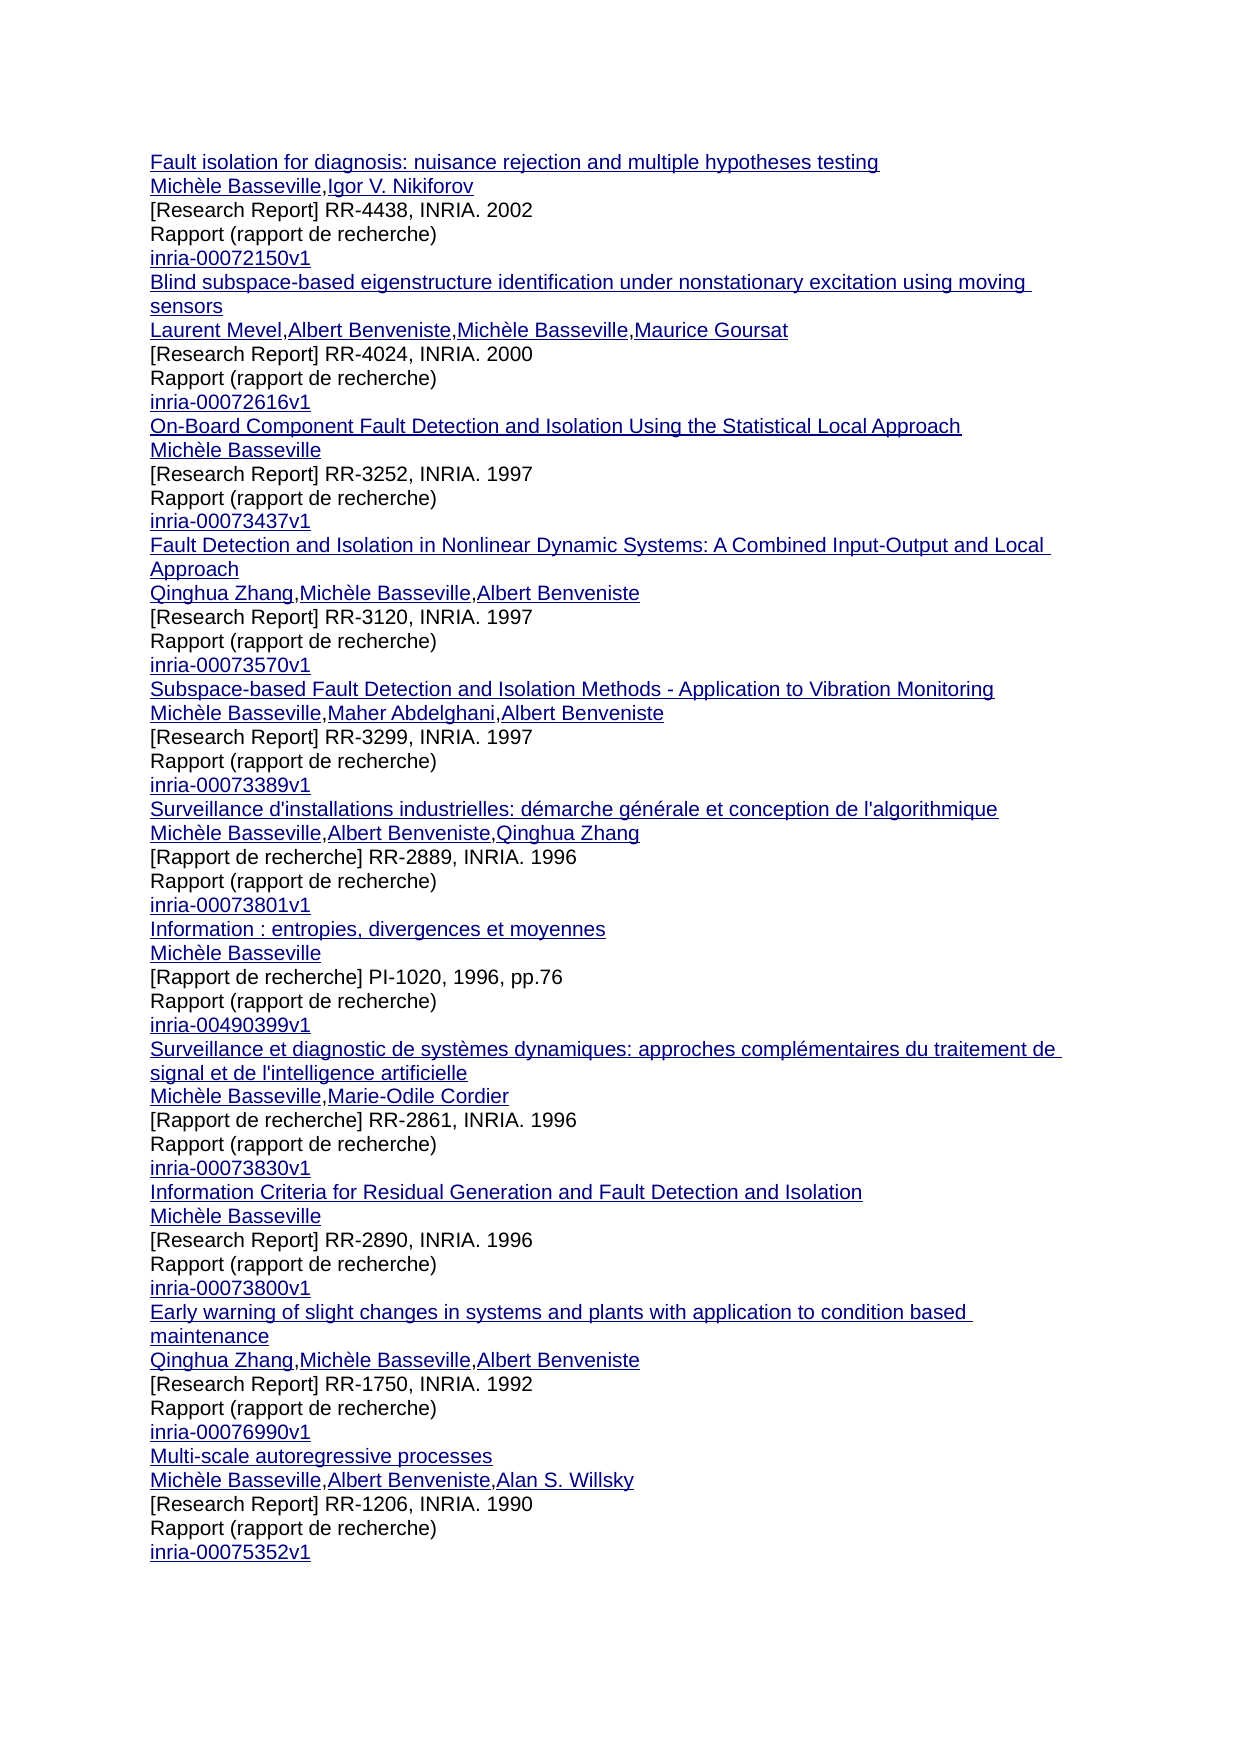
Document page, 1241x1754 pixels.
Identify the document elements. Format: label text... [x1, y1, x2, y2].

table_cell Subspace-based Fault Detection and Isolation Methods - Application to Vibration Monitoring Michèle Basseville,Maher Abdelghani,Albert Benveniste [Research Report] RR-3299, INRIA. 1997 Rapport (rapport de recherche) inria-00073389v1 [150, 677, 1090, 797]
table_cell Information : entropies, divergences et moyennes Michèle Basseville [Rapport de recherche] PI-1020, 1996, pp.76 Rapport (rapport de recherche) inria-00490399v1 [150, 917, 1090, 1036]
table_cell Fault Detection and Isolation in Nonlinear Dynamic Systems: A Combined Input-Output and Local Approach Qinghua Zhang,Michèle Basseville,Albert Benveniste [Research Report] RR-3120, INRIA. 1997 Rapport (rapport de recherche) inria-00073570v1 [150, 533, 1090, 677]
table_cell Multi-scale autoregressive processes Michèle Basseville,Albert Benveniste,Alan S. Willsky [Research Report] RR-1206, INRIA. 1990 Rapport (rapport de recherche) inria-00075352v1 [150, 1444, 1090, 1563]
table_cell Surveillance et diagnostic de systèmes dynamiques: approches complémentaires du traitement de signal et de l'intelligence artificielle Michèle Basseville,Marie-Odile Cordier [Rapport de recherche] RR-2861, INRIA. 1996 Rapport (rapport de recherche) inria-00073830v1 [150, 1036, 1090, 1180]
table_cell Early warning of slight changes in systems and plants with application to condition based maintenance Qinghua Zhang,Michèle Basseville,Albert Benveniste [Research Report] RR-1750, INRIA. 1992 Rapport (rapport de recherche) inria-00076990v1 [150, 1300, 1090, 1444]
table_cell On-Board Component Fault Detection and Isolation Using the Statistical Local Approach Michèle Basseville [Research Report] RR-3252, INRIA. 1997 Rapport (rapport de recherche) inria-00073437v1 [150, 414, 1090, 533]
table_cell Fault isolation for diagnosis: nuisance rejection and multiple hypotheses testing Michèle Basseville,Igor V. Nikiforov [Research Report] RR-4438, INRIA. 2002 Rapport (rapport de recherche) inria-00072150v1 [150, 150, 1090, 270]
table_cell Information Criteria for Residual Generation and Fault Detection and Isolation Michèle Basseville [Research Report] RR-2890, INRIA. 1996 Rapport (rapport de recherche) inria-00073800v1 [150, 1180, 1090, 1300]
table_cell Surveillance d'installations industrielles: démarche générale et conception de l'algorithmique Michèle Basseville,Albert Benveniste,Qinghua Zhang [Rapport de recherche] RR-2889, INRIA. 1996 Rapport (rapport de recherche) inria-00073801v1 [150, 797, 1090, 917]
table_cell Blind subspace-based eigenstructure identification under nonstationary excitation using moving sensors Laurent Mevel,Albert Benveniste,Michèle Basseville,Maurice Goursat [Research Report] RR-4024, INRIA. 2000 Rapport (rapport de recherche) inria-00072616v1 [150, 270, 1090, 413]
